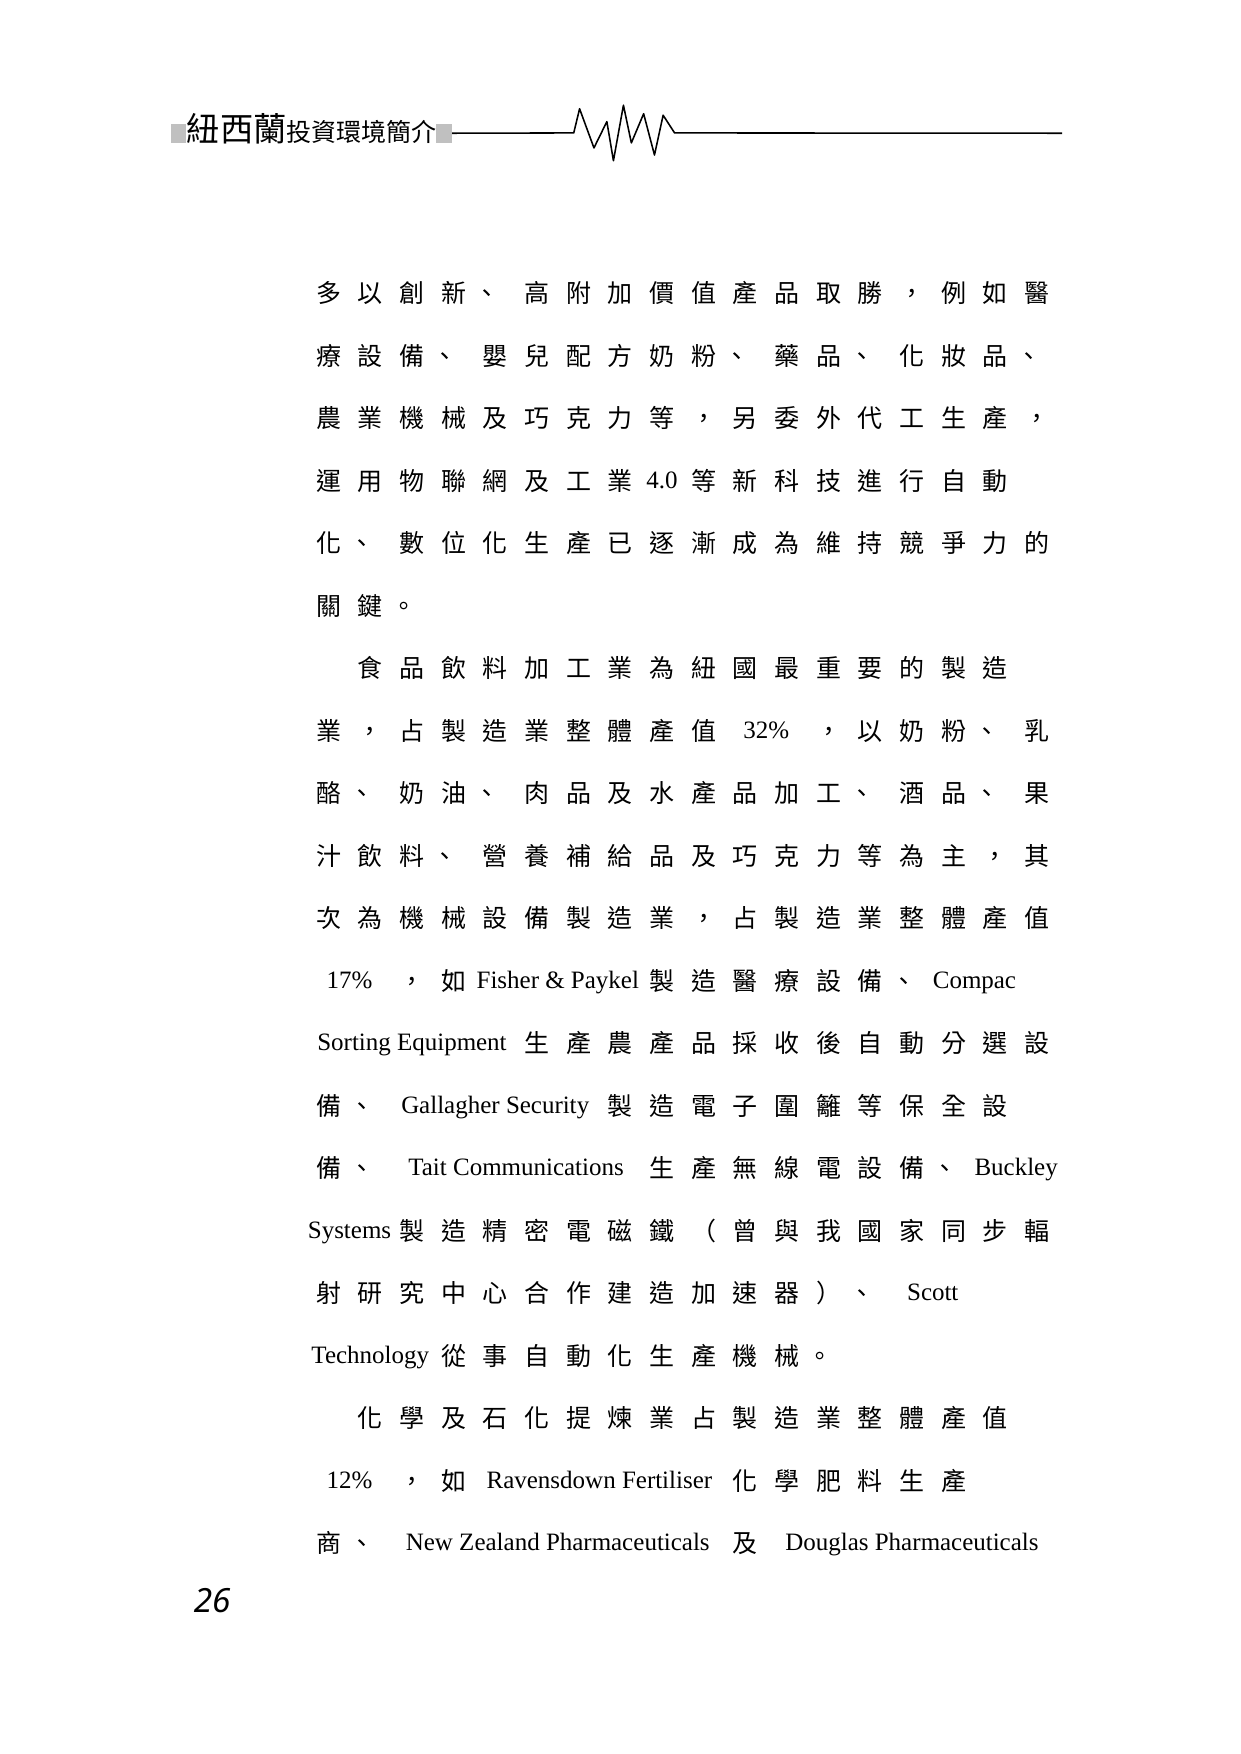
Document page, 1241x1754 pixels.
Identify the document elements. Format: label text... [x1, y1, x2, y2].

text 食品飲料加工業為紐國最重要的製造業，占製造業整體產值32%，以奶粉、乳酪、奶油、肉品及水產品加工、酒品、果汁飲料、營養補給品及巧克力等為主，其次為機械設備製造業，占製造業整體產值17%，如Fisher & Paykel製造醫療設備、Compac Sorting Equipment生產農產品採收後自動分選設備、Gallagher Security製造電子圍籬等保全設備、Tait Communications生產無線電設備、Buckley Systems製造精密電磁鐵（曾與我國家同步輻射研究中心合作建造加速器）、Scott Technology從事自動化生產機械。 [281, 625, 1058, 1375]
text 多以創新、高附加價值產品取勝，例如醫療設備、嬰兒配方奶粉、藥品、化妝品、農業機械及巧克力等，另委外代工生產，運用物聯網及工業4.0等新科技進行自動化、數位化生產已逐漸成為維持競爭力的關鍵。 [281, 250, 1058, 625]
text 化學及石化提煉業占製造業整體產值12%，如Ravensdown Fertiliser化學肥料生產商、New Zealand Pharmaceuticals及Douglas Pharmaceuticals [281, 1375, 1058, 1563]
